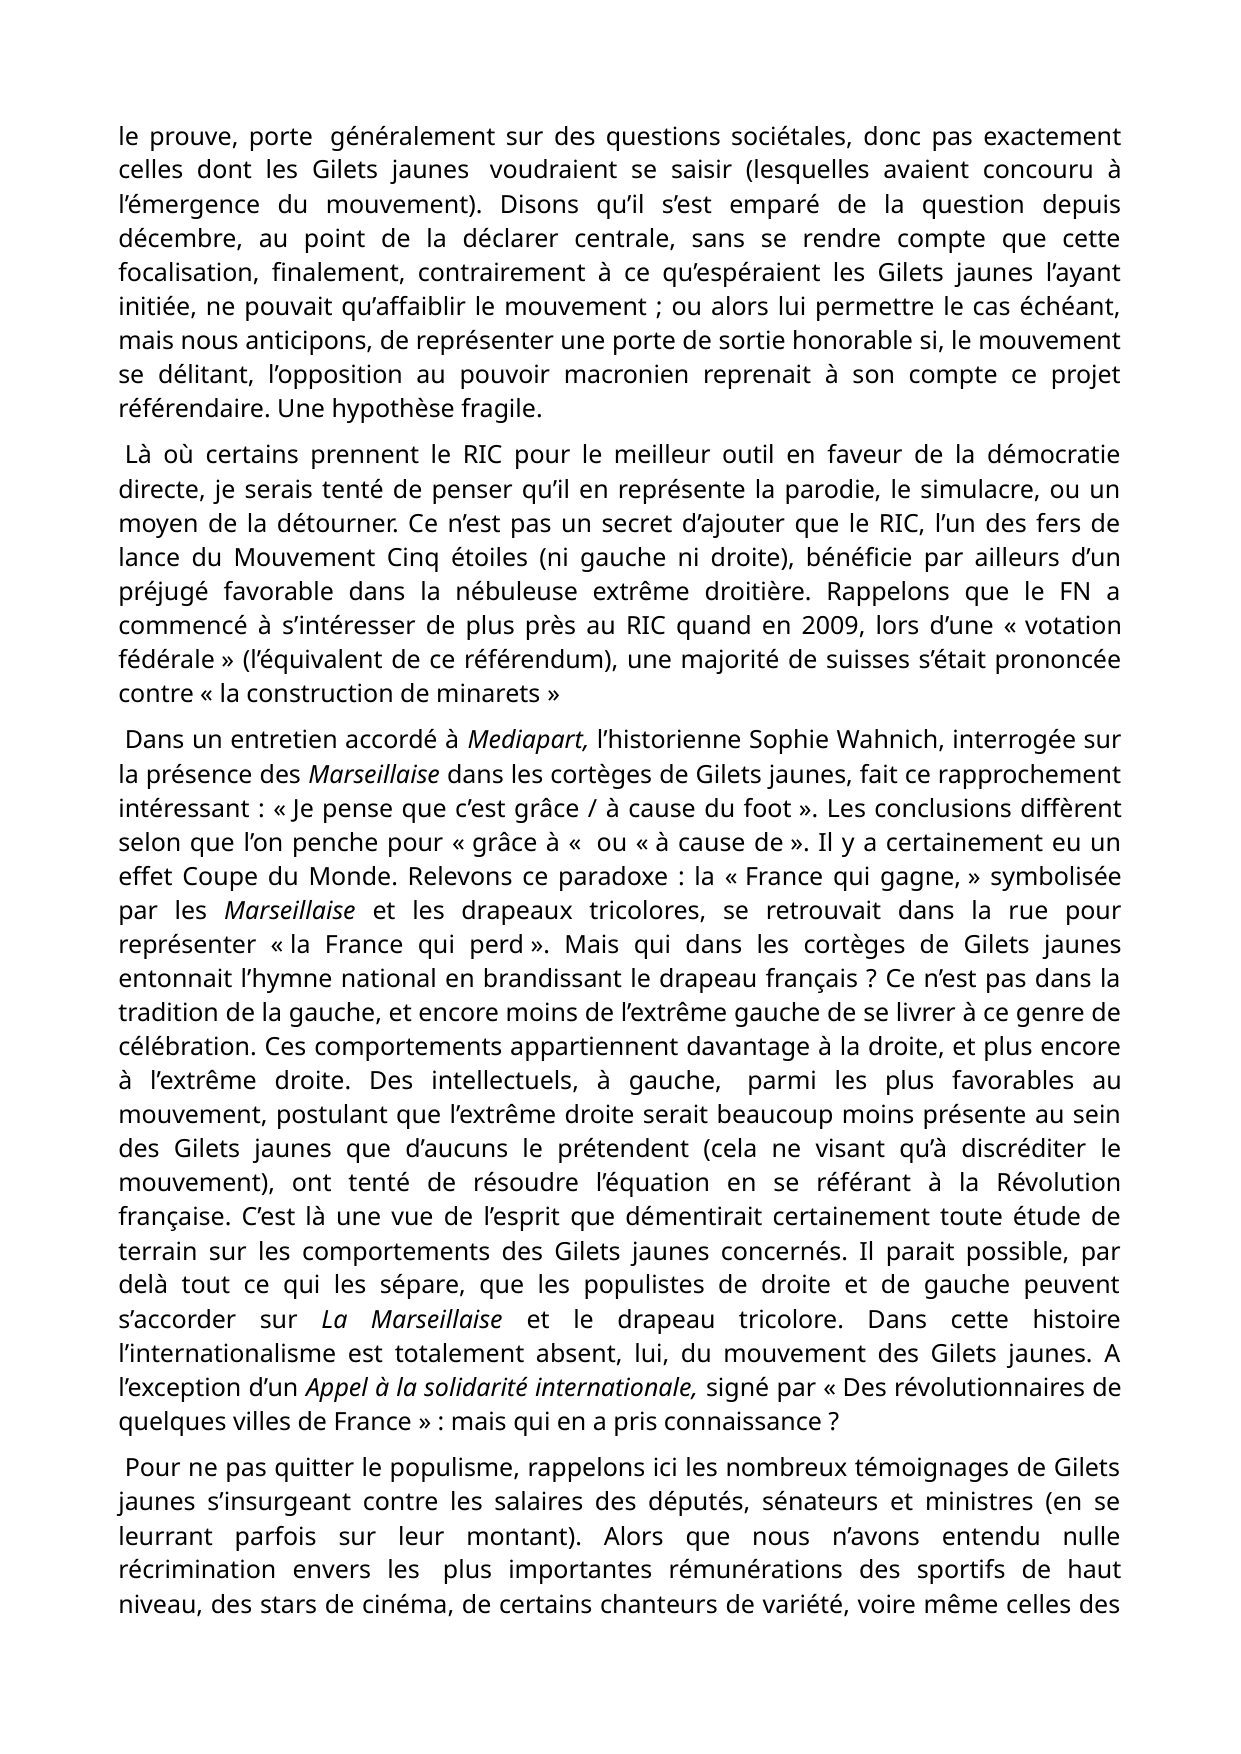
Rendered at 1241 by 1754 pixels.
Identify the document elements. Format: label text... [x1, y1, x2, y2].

text Là où certains prennent le RIC pour le meilleur outil en faveur de la démocratie directe, je serais tenté de penser qu’il en représente la parodie, le simulacre, ou un moyen de la détourner. Ce n’est pas un secret d’ajouter que le RIC, l’un des fers de lance du Mouvement Cinq étoiles (ni gauche ni droite), bénéficie par ailleurs d’un préjugé favorable dans la nébuleuse extrême droitière. Rappelons que le FN a commencé à s’intéresser de plus près au RIC quand en 2009, lors d’une « votation fédérale » (l’équivalent de ce référendum), une majorité de suisses s’était prononcée contre « la construction de minarets » [118, 437, 1122, 710]
text Dans un entretien accordé à Mediapart, l’historienne Sophie Wahnich, interrogée sur la présence des Marseillaise dans les cortèges de Gilets jaunes, fait ce rapprochement intéressant : « Je pense que c’est grâce / à cause du foot ». Les conclusions diffèrent selon que l’on penche pour « grâce à « ou « à cause de ». Il y a certainement eu un effet Coupe du Monde. Relevons ce paradoxe : la « France qui gagne, » symbolisée par les Marseillaise et les drapeaux tricolores, se retrouvait dans la rue pour représenter « la France qui perd ». Mais qui dans les cortèges de Gilets jaunes entonnait l’hymne national en brandissant le drapeau français ? Ce n’est pas dans la tradition de la gauche, et encore moins de l’extrême gauche de se livrer à ce genre de célébration. Ces comportements appartiennent davantage à la droite, et plus encore à l’extrême droite. Des intellectuels, à gauche, parmi les plus favorables au mouvement, postulant que l’extrême droite serait beaucoup moins présente au sein des Gilets jaunes que d’aucuns le prétendent (cela ne visant qu’à discréditer le mouvement), ont tenté de résoudre l’équation en se référant à la Révolution française. C’est là une vue de l’esprit que démentirait certainement toute étude de terrain sur les comportements des Gilets jaunes concernés. Il parait possible, par delà tout ce qui les sépare, que les populistes de droite et de gauche peuvent s’accorder sur La Marseillaise et le drapeau tricolore. Dans cette histoire l’internationalisme est totalement absent, lui, du mouvement des Gilets jaunes. A l’exception d’un Appel à la solidarité internationale, signé par « Des révolutionnaires de quelques villes de France » : mais qui en a pris connaissance ? [118, 722, 1122, 1437]
text le prouve, porte généralement sur des questions sociétales, donc pas exactement celles dont les Gilets jaunes voudraient se saisir (lesquelles avaient concouru à l’émergence du mouvement). Disons qu’il s’est emparé de la question depuis décembre, au point de la déclarer centrale, sans se rendre compte que cette focalisation, finalement, contrairement à ce qu’espéraient les Gilets jaunes l’ayant initiée, ne pouvait qu’affaiblir le mouvement ; ou alors lui permettre le cas échéant, mais nous anticipons, de représenter une porte de sortie honorable si, le mouvement se délitant, l’opposition au pouvoir macronien reprenait à son compte ce projet référendaire. Une hypothèse fragile. [118, 118, 1122, 425]
text Pour ne pas quitter le populisme, rappelons ici les nombreux témoignages de Gilets jaunes s’insurgeant contre les salaires des députés, sénateurs et ministres (en se leurrant parfois sur leur montant). Alors que nous n’avons entendu nulle récrimination envers les plus importantes rémunérations des sportifs de haut niveau, des stars de cinéma, de certains chanteurs de variété, voire même celles des [118, 1450, 1122, 1620]
